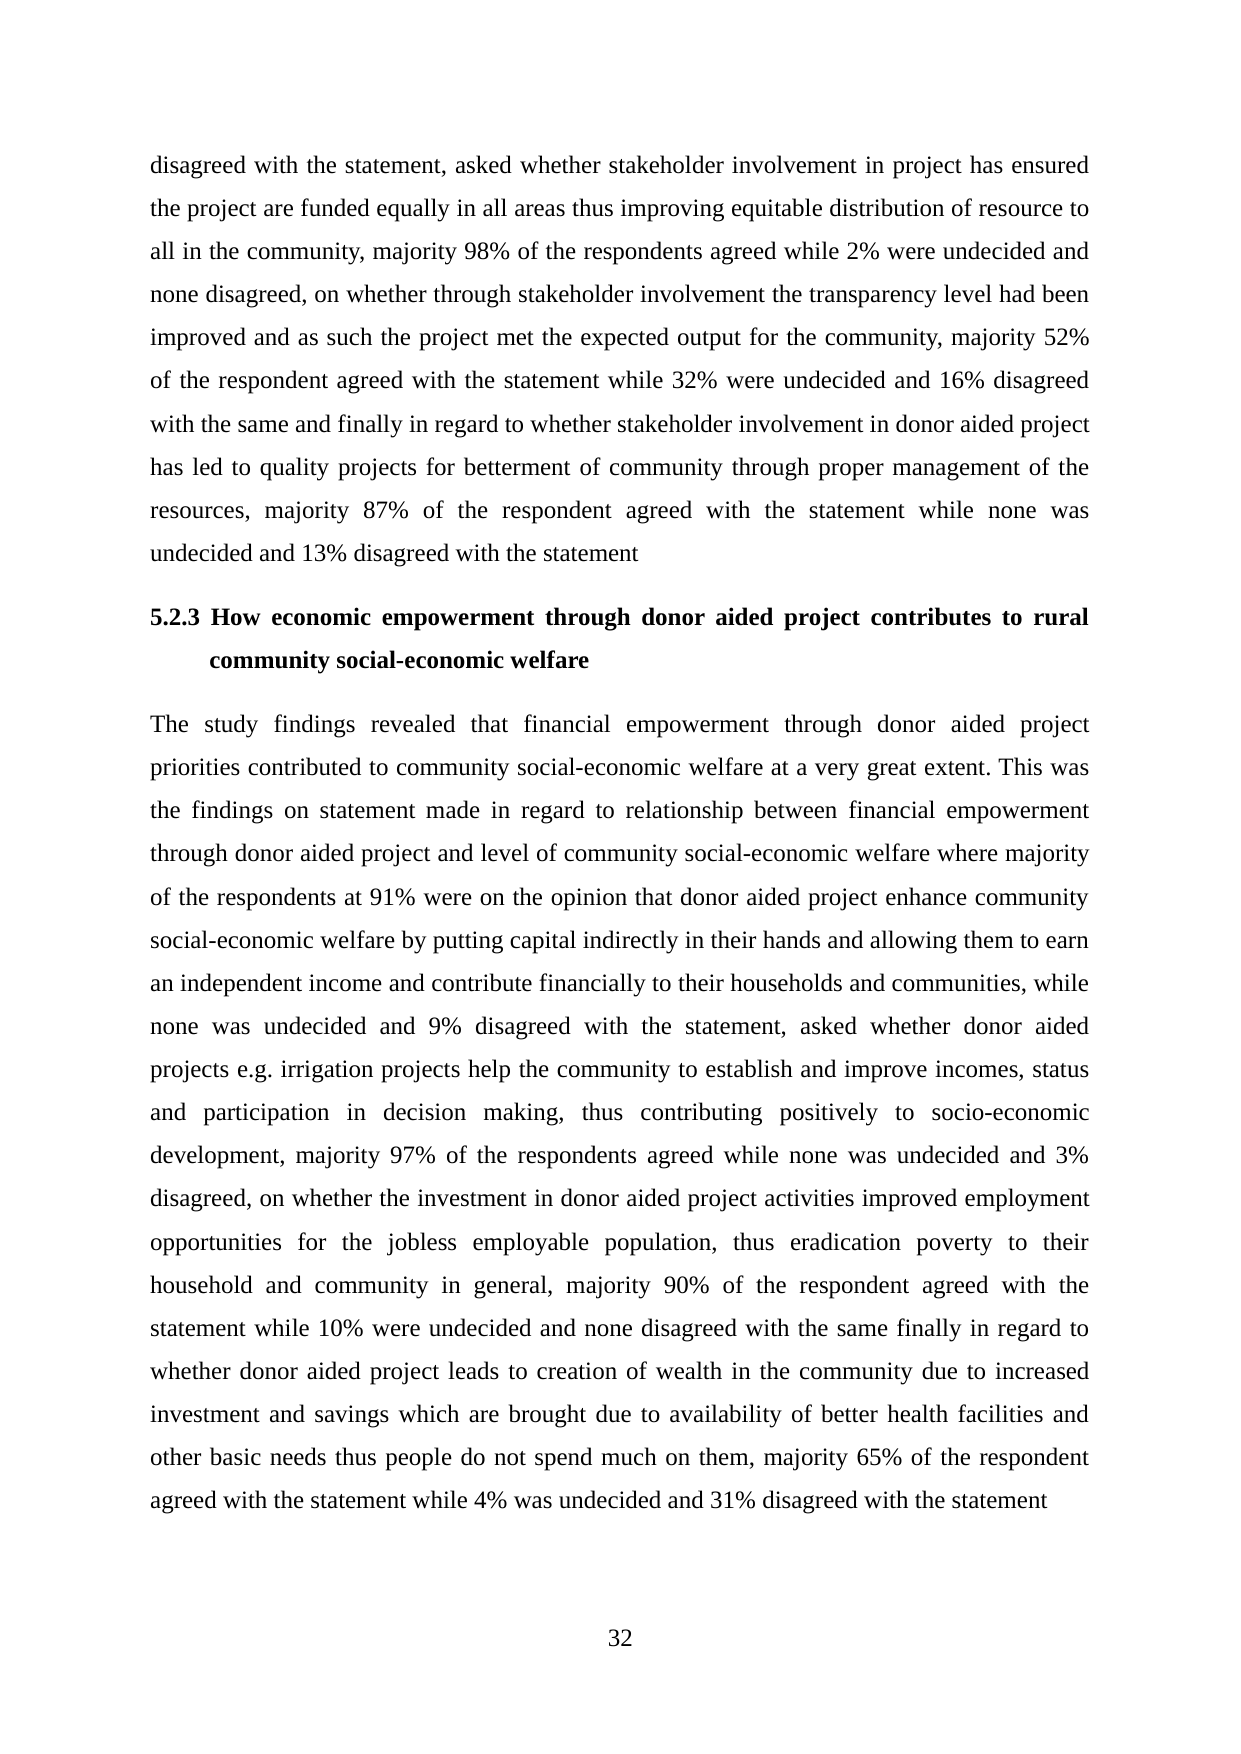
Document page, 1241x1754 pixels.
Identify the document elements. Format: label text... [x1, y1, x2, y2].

text 5.2.3 How economic empowerment through donor aided project contributes to rural community social-economic welfare [150, 602, 1090, 674]
text disagreed with the statement, asked whether stakeholder involvement in project has ensured the project are funded equally in all areas thus improving equitable distribution of resource to all in the community, majority 98% of the respondents agreed while 2% were undecided and none disagreed, on whether through stakeholder involvement the transparency level had been improved and as such the project met the expected output for the community, majority 52% of the respondent agreed with the statement while 32% were undecided and 16% disagreed with the same and finally in regard to whether stakeholder involvement in donor aided project has led to quality projects for betterment of community through proper management of the resources, majority 87% of the respondent agreed with the statement while none was undecided and 13% disagreed with the statement [150, 150, 1090, 567]
text The study findings revealed that financial empowerment through donor aided project priorities contributed to community social-economic welfare at a very great extent. This was the findings on statement made in regard to relationship between financial empowerment through donor aided project and level of community social-economic welfare where majority of the respondents at 91% were on the opinion that donor aided project enhance community social-economic welfare by putting capital indirectly in their hands and allowing them to earn an independent income and contribute financially to their households and communities, while none was undecided and 9% disagreed with the statement, asked whether donor aided projects e.g. irrigation projects help the community to establish and improve incomes, status and participation in decision making, thus contributing positively to socio-economic development, majority 97% of the respondents agreed while none was undecided and 3% disagreed, on whether the investment in donor aided project activities improved employment opportunities for the jobless employable population, thus eradication poverty to their household and community in general, majority 90% of the respondent agreed with the statement while 10% were undecided and none disagreed with the same finally in regard to whether donor aided project leads to creation of wealth in the community due to increased investment and savings which are brought due to availability of better health facilities and other basic needs thus people do not spend much on them, majority 65% of the respondent agreed with the statement while 4% was undecided and 31% disagreed with the statement [150, 709, 1090, 1514]
